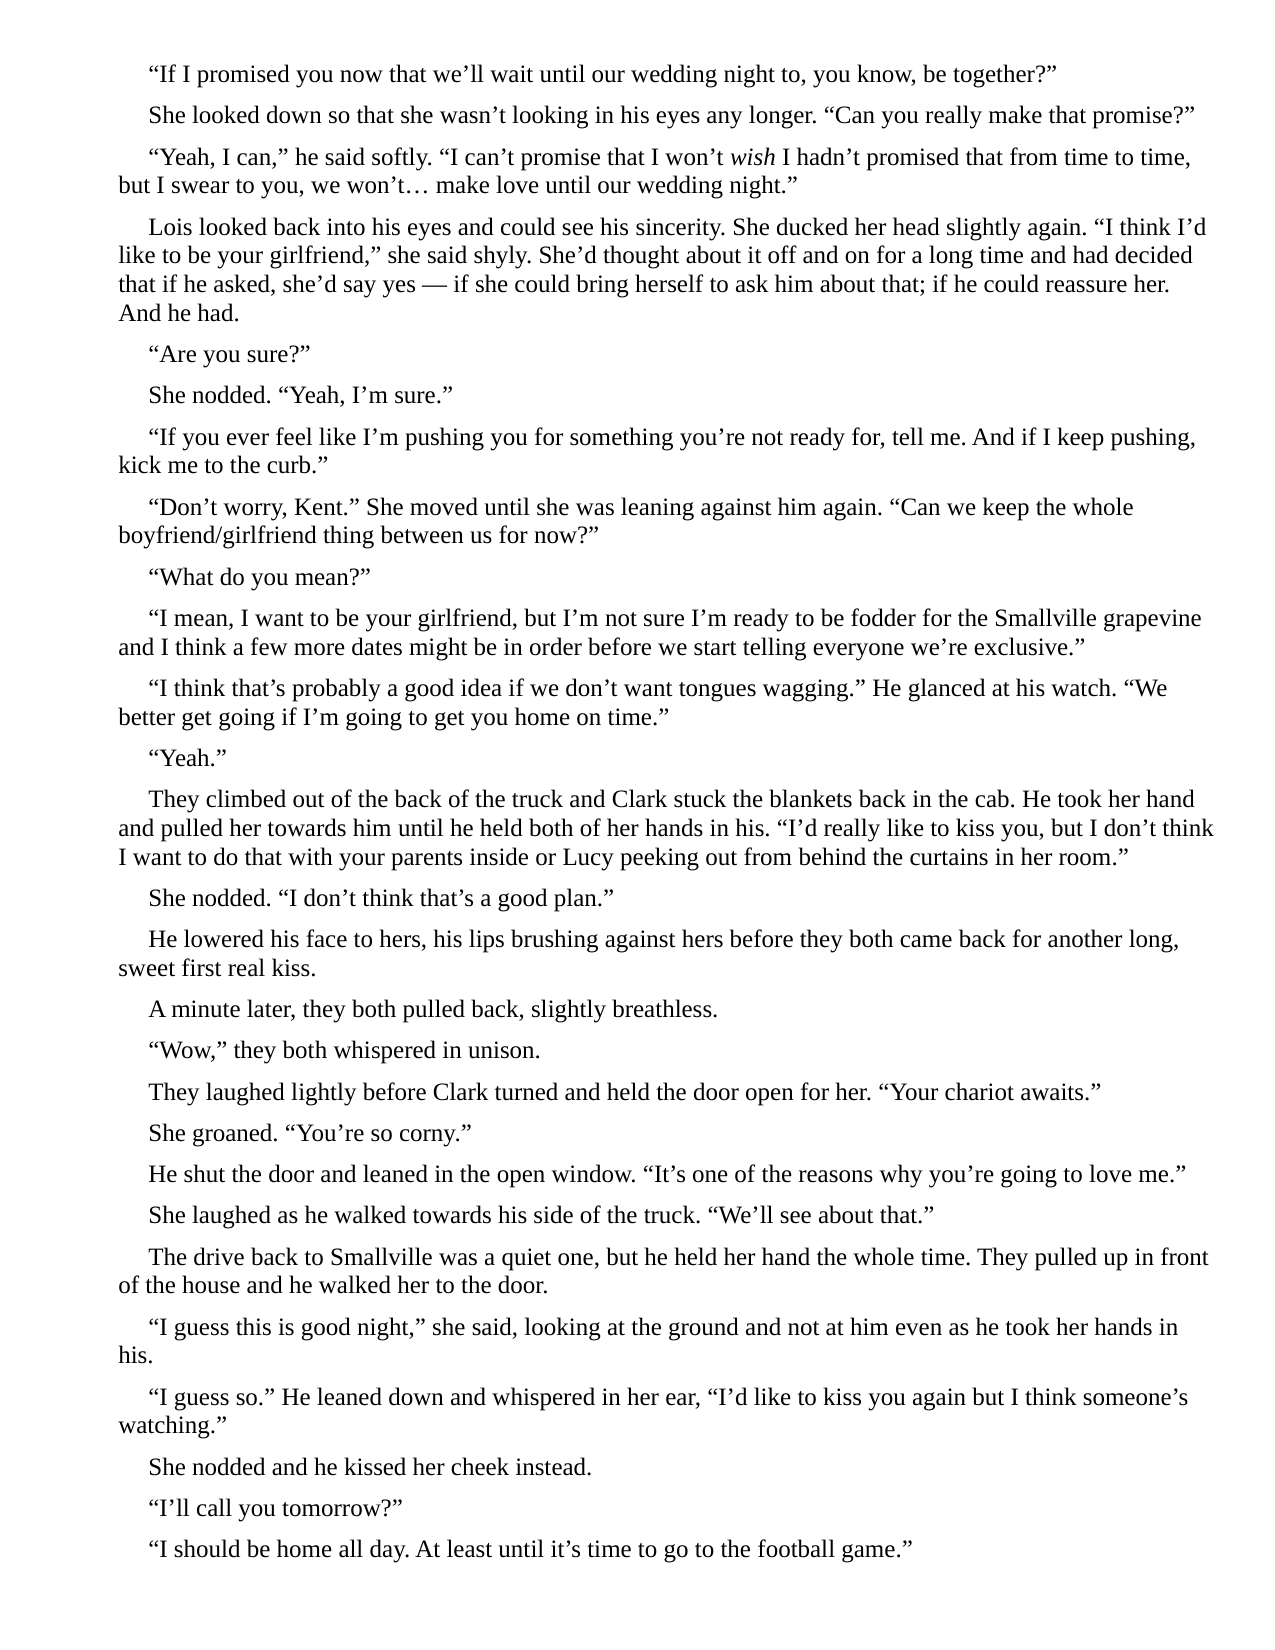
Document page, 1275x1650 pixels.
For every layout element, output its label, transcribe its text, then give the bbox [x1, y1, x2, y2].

text He lowered his face to hers, his lips brushing against hers before they both came back for another long, sweet first real kiss. [118, 924, 1216, 982]
text “I guess this is good night,” she said, looking at the ground and not at him even as he took her hands in his. [118, 1312, 1216, 1369]
text She nodded. “Yeah, I’m sure.” [118, 380, 1216, 409]
text “I mean, I want to be your girlfriend, but I’m not sure I’m ready to be fodder for the Smallville grapevine and I think a few more dates might be in order before we start telling everyone we’re exclusive.” [118, 603, 1216, 660]
text They climbed out of the back of the truck and Clark stuck the blankets back in the cab. He took her hand and pulled her towards him until he held both of her hands in his. “I’d really like to kiss you, but I don’t think I want to do that with your parents inside or Lucy peeking out from behind the curtains in her room.” [118, 784, 1216, 870]
text He shut the door and leaned in the open window. “It’s one of the reasons why you’re going to love me.” [118, 1159, 1216, 1188]
text She nodded. “I don’t think that’s a good plan.” [118, 883, 1216, 912]
text “Wow,” they both whispered in unison. [118, 1035, 1216, 1064]
text She looked down so that she wasn’t looking in his eyes any longer. “Can you really make that promise?” [118, 100, 1216, 129]
text “Yeah.” [118, 743, 1216, 772]
text Lois looked back into his eyes and could see his sincerity. She ducked her head slightly again. “I think I’d like to be your girlfriend,” she said shyly. She’d thought about it off and on for a long time and had decided that if he asked, she’d say yes — if she could bring herself to ask him about that; if he could reassure her. And he had. [118, 212, 1216, 327]
text “If you ever feel like I’m pushing you for something you’re not ready for, tell me. And if I keep pushing, kick me to the curb.” [118, 422, 1216, 479]
text The drive back to Smallville was a quiet one, but he held her hand the whole time. They pulled up in front of the house and he walked her to the door. [118, 1242, 1216, 1299]
text “Don’t worry, Kent.” She moved until she was leaning against him again. “Can we keep the whole boyfriend/girlfriend thing between us for now?” [118, 492, 1216, 549]
text They laughed lightly before Clark turned and held the door open for her. “Your chariot awaits.” [118, 1077, 1216, 1105]
text She laughed as he walked towards his side of the truck. “We’ll see about that.” [118, 1200, 1216, 1229]
text “I should be home all day. At least until it’s time to go to the football game.” [118, 1534, 1216, 1563]
text She nodded and he kissed her cheek instead. [118, 1452, 1216, 1480]
text “What do you mean?” [118, 562, 1216, 590]
text She groaned. “You’re so corny.” [118, 1118, 1216, 1147]
text “I think that’s probably a good idea if we don’t want tongues wagging.” He glanced at his watch. “We better get going if I’m going to get you home on time.” [118, 673, 1216, 730]
text “I guess so.” He leaned down and whispered in her ear, “I’d like to kiss you again but I think someone’s watching.” [118, 1382, 1216, 1439]
text “Are you sure?” [118, 339, 1216, 368]
text “Yeah, I can,” he said softly. “I can’t promise that I won’t wish I hadn’t promised that from time to time, but I swear to you, we won’t… make love until our wedding night.” [118, 142, 1216, 199]
text A minute later, they both pulled back, slightly breathless. [118, 994, 1216, 1023]
text “If I promised you now that we’ll wait until our wedding night to, you know, be together?” [118, 59, 1216, 88]
text “I’ll call you tomorrow?” [118, 1493, 1216, 1522]
